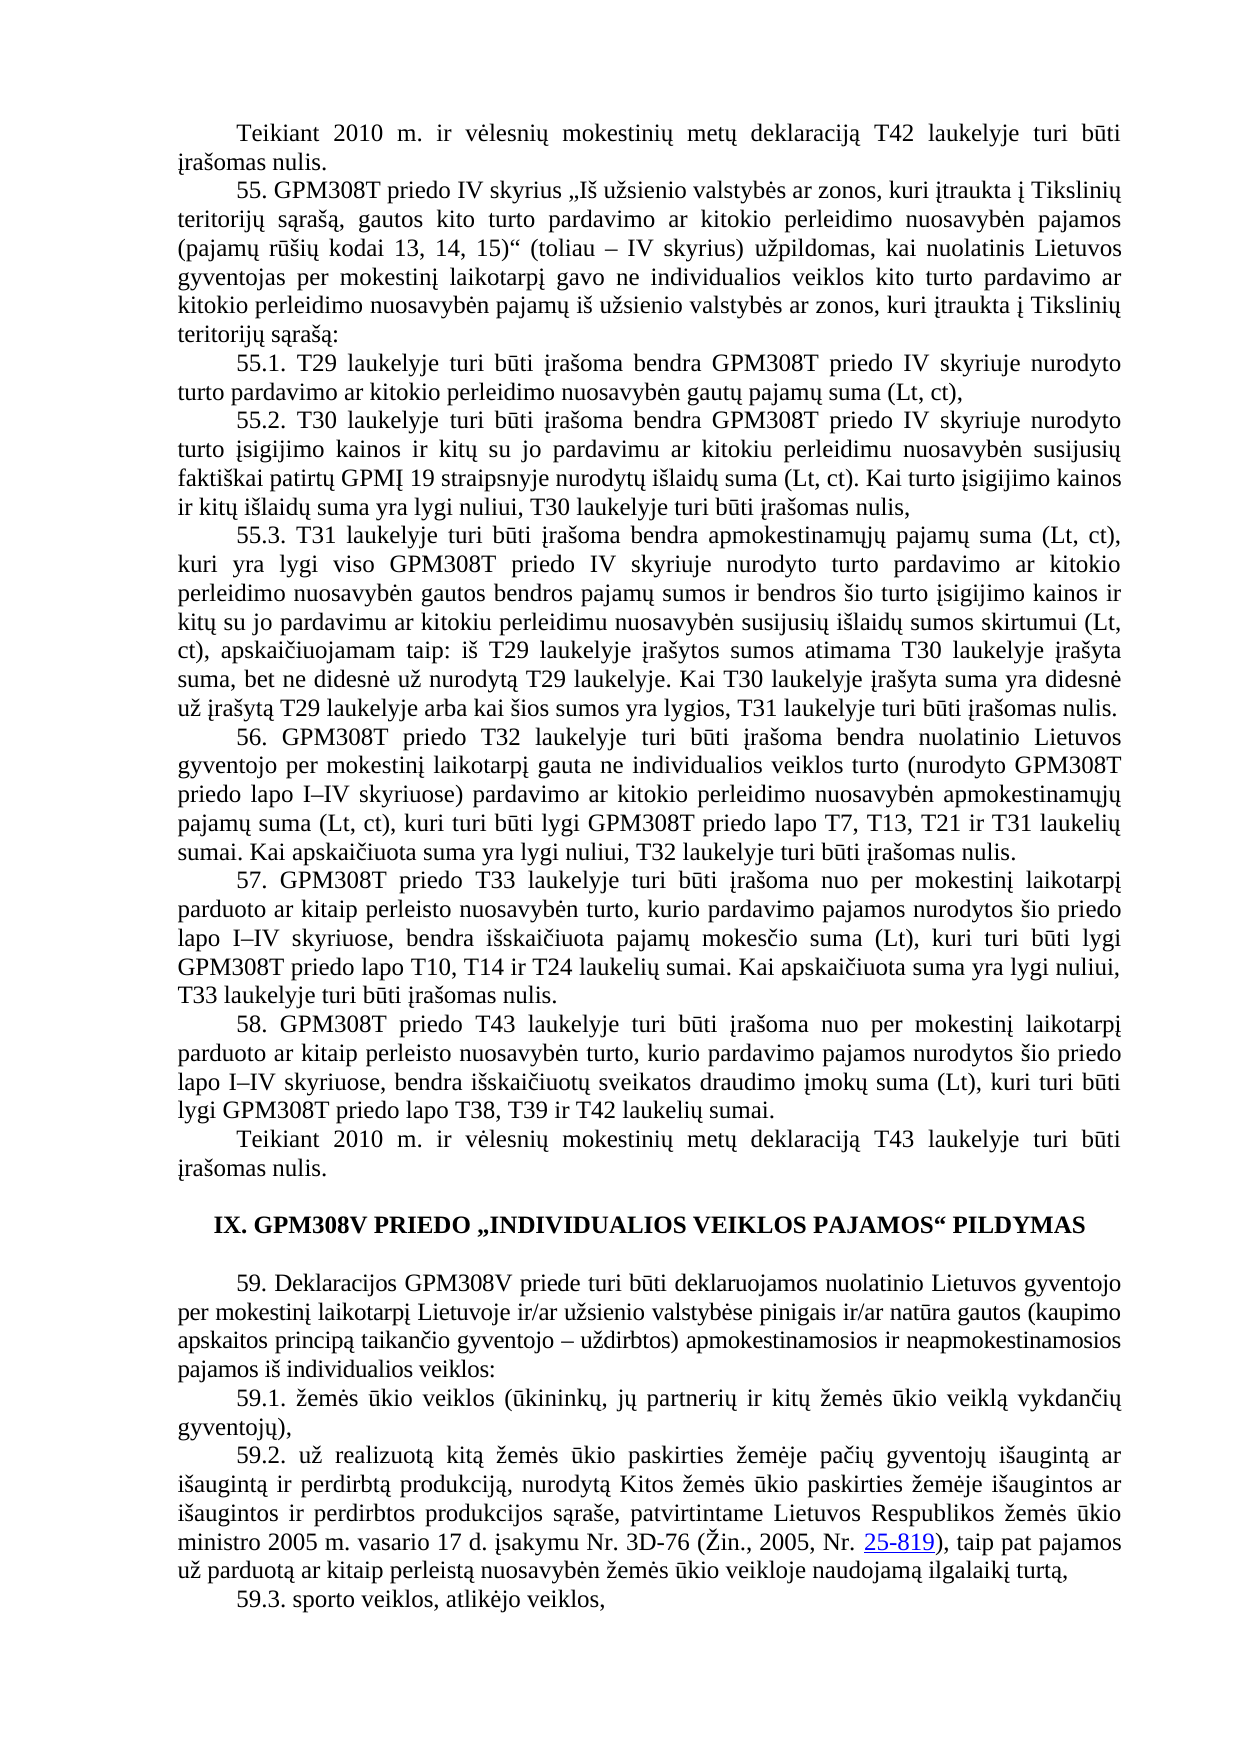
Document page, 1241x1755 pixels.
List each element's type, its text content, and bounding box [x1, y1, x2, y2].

text 57. GPM308T priedo T33 laukelyje turi būti įrašoma nuo per mokestinį laikotarpį parduoto ar kitaip perleisto nuosavybėn turto, kurio pardavimo pajamos nurodytos šio priedo lapo I–IV skyriuose, bendra išskaičiuota pajamų mokesčio suma (Lt), kuri turi būti lygi GPM308T priedo lapo T10, T14 ir T24 laukelių sumai. Kai apskaičiuota suma yra lygi nuliui, T33 laukelyje turi būti įrašomas nulis. [177, 866, 1122, 1009]
text 56. GPM308T priedo T32 laukelyje turi būti įrašoma bendra nuolatinio Lietuvos gyventojo per mokestinį laikotarpį gauta ne individualios veiklos turto (nurodyto GPM308T priedo lapo I–IV skyriuose) pardavimo ar kitokio perleidimo nuosavybėn apmokestinamųjų pajamų suma (Lt, ct), kuri turi būti lygi GPM308T priedo lapo T7, T13, T21 ir T31 laukelių sumai. Kai apskaičiuota suma yra lygi nuliui, T32 laukelyje turi būti įrašomas nulis. [177, 722, 1122, 866]
text 55.2. T30 laukelyje turi būti įrašoma bendra GPM308T priedo IV skyriuje nurodyto turto įsigijimo kainos ir kitų su jo pardavimu ar kitokiu perleidimu nuosavybėn susijusių faktiškai patirtų GPMĮ 19 straipsnyje nurodytų išlaidų suma (Lt, ct). Kai turto įsigijimo kainos ir kitų išlaidų suma yra lygi nuliui, T30 laukelyje turi būti įrašomas nulis, [177, 406, 1122, 521]
text 58. GPM308T priedo T43 laukelyje turi būti įrašoma nuo per mokestinį laikotarpį parduoto ar kitaip perleisto nuosavybėn turto, kurio pardavimo pajamos nurodytos šio priedo lapo I–IV skyriuose, bendra išskaičiuotų sveikatos draudimo įmokų suma (Lt), kuri turi būti lygi GPM308T priedo lapo T38, T39 ir T42 laukelių sumai. [177, 1009, 1122, 1124]
text 55.1. T29 laukelyje turi būti įrašoma bendra GPM308T priedo IV skyriuje nurodyto turto pardavimo ar kitokio perleidimo nuosavybėn gautų pajamų suma (Lt, ct), [177, 348, 1122, 406]
text 59.3. sporto veiklos, atlikėjo veiklos, [177, 1584, 1122, 1613]
text 59.1. žemės ūkio veiklos (ūkininkų, jų partnerių ir kitų žemės ūkio veiklą vykdančių gyventojų), [177, 1383, 1122, 1441]
text Teikiant 2010 m. ir vėlesnių mokestinių metų deklaraciją T42 laukelyje turi būti įrašomas nulis. [177, 118, 1122, 176]
text Teikiant 2010 m. ir vėlesnių mokestinių metų deklaraciją T43 laukelyje turi būti įrašomas nulis. [177, 1124, 1122, 1182]
text IX. GPM308V PRIEDO „INDIVIDUALIOS VEIKLOS PAJAMOS“ PILDYMAS [177, 1211, 1122, 1239]
text 59. Deklaracijos GPM308V priede turi būti deklaruojamos nuolatinio Lietuvos gyventojo per mokestinį laikotarpį Lietuvoje ir/ar užsienio valstybėse pinigais ir/ar natūra gautos (kaupimo apskaitos principą taikančio gyventojo – uždirbtos) apmokestinamosios ir neapmokestinamosios pajamos iš individualios veiklos: [177, 1268, 1122, 1383]
text 55.3. T31 laukelyje turi būti įrašoma bendra apmokestinamųjų pajamų suma (Lt, ct), kuri yra lygi viso GPM308T priedo IV skyriuje nurodyto turto pardavimo ar kitokio perleidimo nuosavybėn gautos bendros pajamų sumos ir bendros šio turto įsigijimo kainos ir kitų su jo pardavimu ar kitokiu perleidimu nuosavybėn susijusių išlaidų sumos skirtumui (Lt, ct), apskaičiuojamam taip: iš T29 laukelyje įrašytos sumos atimama T30 laukelyje įrašyta suma, bet ne didesnė už nurodytą T29 laukelyje. Kai T30 laukelyje įrašyta suma yra didesnė už įrašytą T29 laukelyje arba kai šios sumos yra lygios, T31 laukelyje turi būti įrašomas nulis. [177, 521, 1122, 722]
text 55. GPM308T priedo IV skyrius „Iš užsienio valstybės ar zonos, kuri įtraukta į Tikslinių teritorijų sąrašą, gautos kito turto pardavimo ar kitokio perleidimo nuosavybėn pajamos (pajamų rūšių kodai 13, 14, 15)“ (toliau – IV skyrius) užpildomas, kai nuolatinis Lietuvos gyventojas per mokestinį laikotarpį gavo ne individualios veiklos kito turto pardavimo ar kitokio perleidimo nuosavybėn pajamų iš užsienio valstybės ar zonos, kuri įtraukta į Tikslinių teritorijų sąrašą: [177, 176, 1122, 348]
text 59.2. už realizuotą kitą žemės ūkio paskirties žemėje pačių gyventojų išaugintą ar išaugintą ir perdirbtą produkciją, nurodytą Kitos žemės ūkio paskirties žemėje išaugintos ar išaugintos ir perdirbtos produkcijos sąraše, patvirtintame Lietuvos Respublikos žemės ūkio ministro 2005 m. vasario 17 d. įsakymu Nr. 3D-76 (Žin., 2005, Nr. 25-819), taip pat pajamos už parduotą ar kitaip perleistą nuosavybėn žemės ūkio veikloje naudojamą ilgalaikį turtą, [177, 1441, 1122, 1584]
